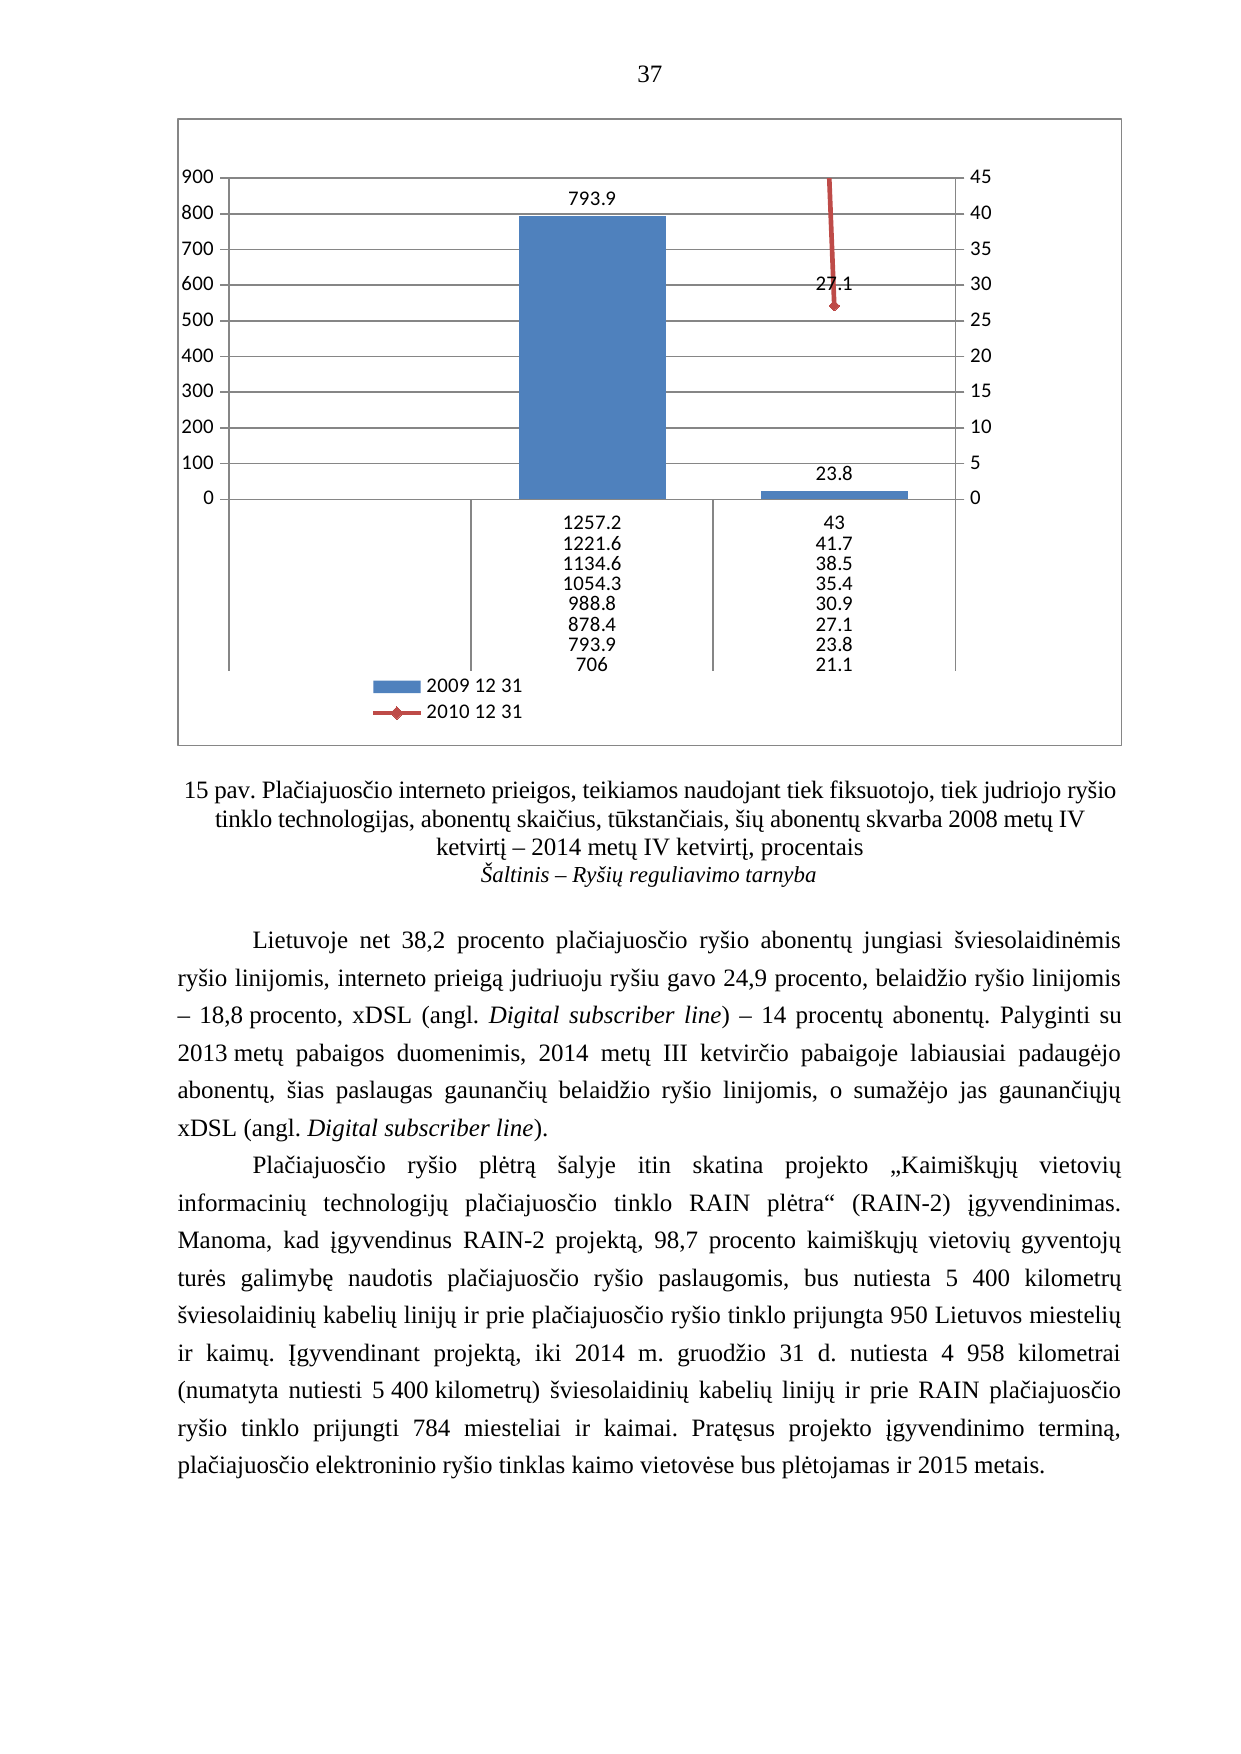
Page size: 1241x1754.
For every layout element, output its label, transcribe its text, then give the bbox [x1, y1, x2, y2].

text 15 pav. Plačiajuosčio interneto prieigos, teikiamos naudojant tiek fiksuotojo, tiek judriojo ryšio tinklo technologijas, abonentų skaičius, tūkstančiais, šių abonentų skvarba 2008 metų IV ketvirtį – 2014 metų IV ketvirtį, procentais [177, 775, 1122, 861]
text Šaltinis – Ryšių reguliavimo tarnyba [177, 861, 1122, 888]
text Plačiajuosčio ryšio plėtrą šalyje itin skatina projekto „Kaimiškųjų vietovių informacinių technologijų plačiajuosčio tinklo RAIN plėtra“ (RAIN-2) įgyvendinimas. Manoma, kad įgyvendinus RAIN-2 projektą, 98,7 procento kaimiškųjų vietovių gyventojų turės galimybę naudotis plačiajuosčio ryšio paslaugomis, bus nutiesta 5 400 kilometrų šviesolaidinių kabelių linijų ir prie plačiajuosčio ryšio tinklo prijungta 950 Lietuvos miestelių ir kaimų. Įgyvendinant projektą, iki 2014 m. gruodžio 31 d. nutiesta 4 958 kilometrai (numatyta nutiesti 5 400 kilometrų) šviesolaidinių kabelių linijų ir prie RAIN plačiajuosčio ryšio tinklo prijungti 784 miesteliai ir kaimai. Pratęsus projekto įgyvendinimo terminą, plačiajuosčio elektroninio ryšio tinklas kaimo vietovėse bus plėtojamas ir 2015 metais. [177, 1141, 1122, 1479]
text Lietuvoje net 38,2 procento plačiajuosčio ryšio abonentų jungiasi šviesolaidinėmis ryšio linijomis, interneto prieigą judriuoju ryšiu gavo 24,9 procento, belaidžio ryšio linijomis – 18,8 procento, xDSL (angl. Digital subscriber line) – 14 procentų abonentų. Palyginti su 2013 metų pabaigos duomenimis, 2014 metų III ketvirčio pabaigoje labiausiai padaugėjo abonentų, šias paslaugas gaunančių belaidžio ryšio linijomis, o sumažėjo jas gaunančiųjų xDSL (angl. Digital subscriber line). [177, 916, 1122, 1141]
